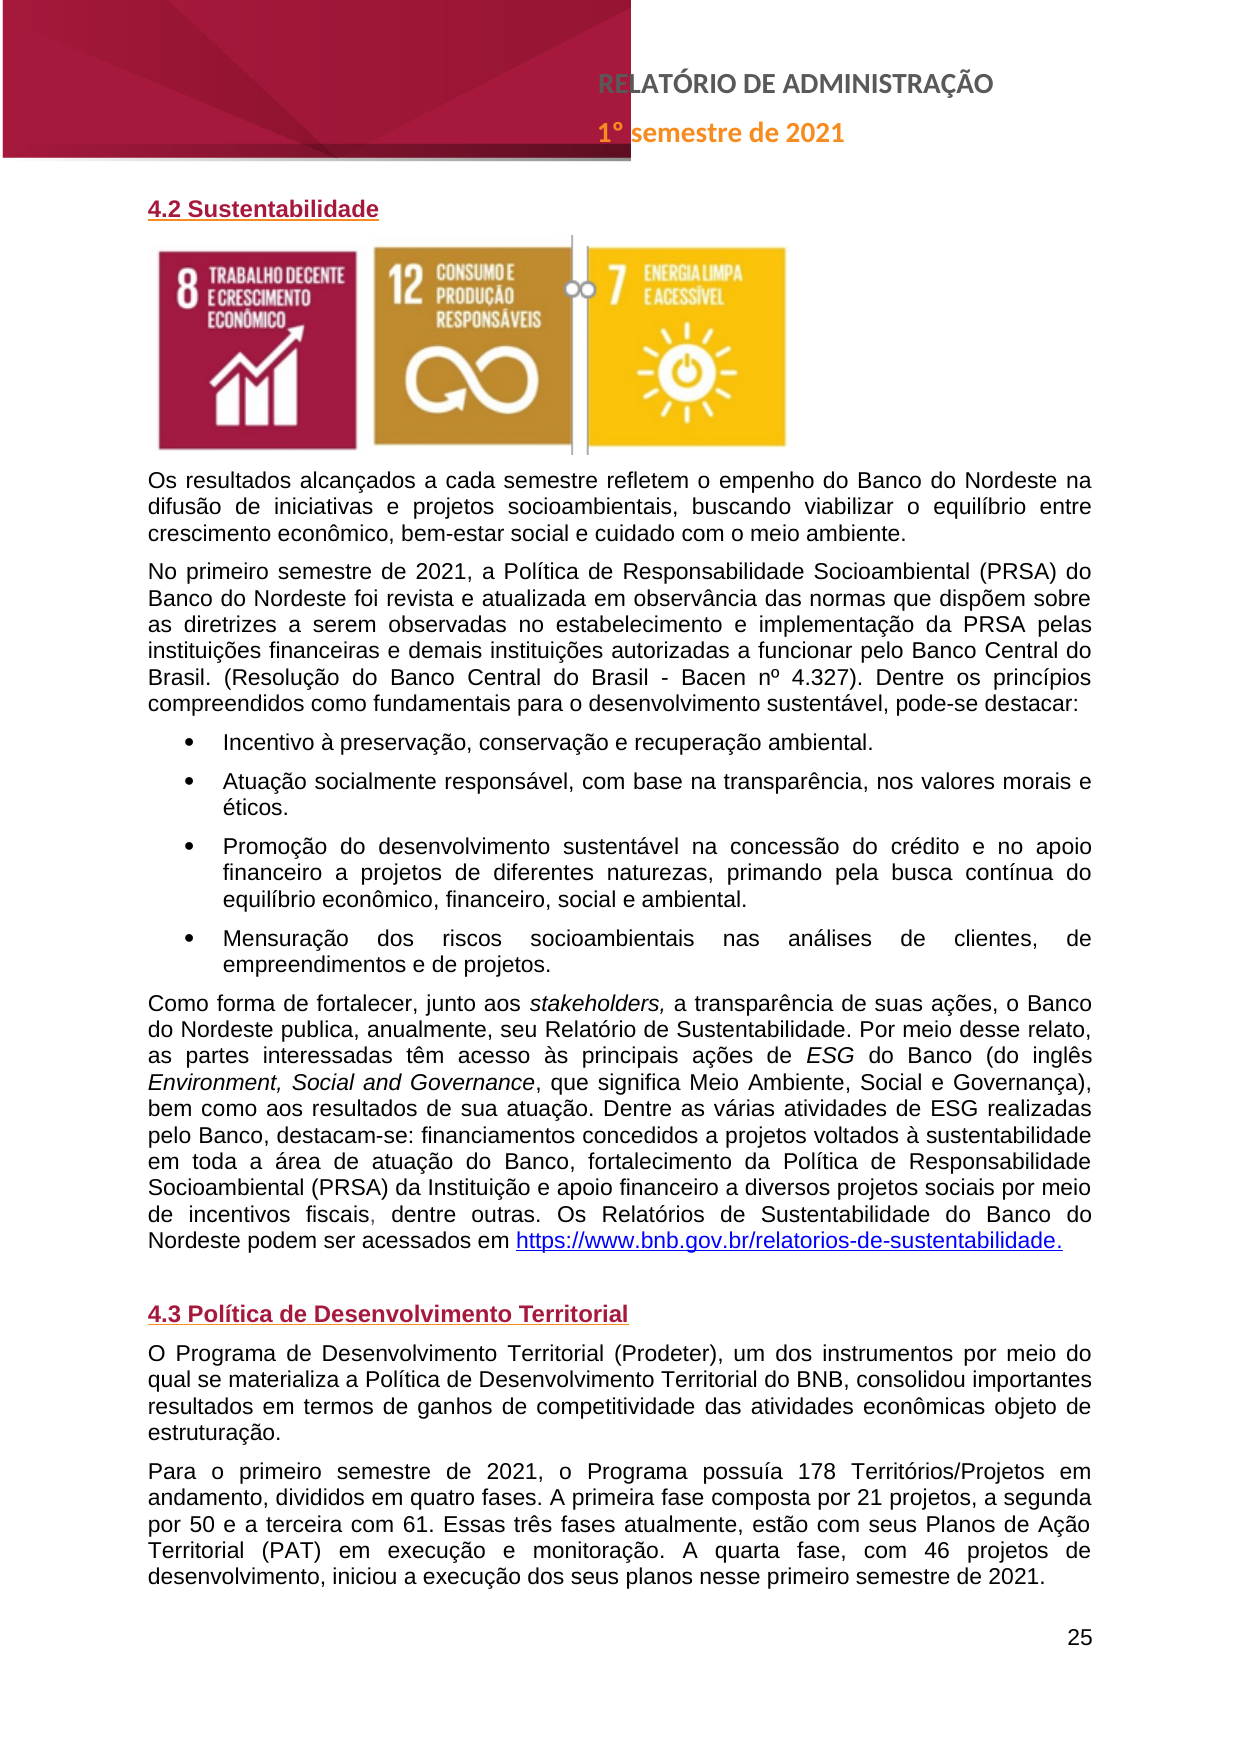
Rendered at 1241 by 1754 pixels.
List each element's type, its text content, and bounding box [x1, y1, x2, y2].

list Incentivo à preservação, conservação e recuperação ambiental. [185, 729, 1092, 755]
list Atuação socialmente responsável, com base na transparência, nos valores morais e éticos. [185, 768, 1092, 821]
text Como forma de fortalecer, junto aos stakeholders, a transparência de suas ações, o Banco do Nordeste publica, anualmente, seu Relatório de Sustentabilidade. Por meio desse relato, as partes interessadas têm acesso às principais ações de ESG do Banco (do inglês Environment, Social and Governance, que significa Meio Ambiente, Social e Governança), bem como aos resultados de sua atuação. Dentre as várias atividades de ESG realizadas pelo Banco, destacam-se: financiamentos concedidos a projetos voltados à sustentabilidade em toda a área de atuação do Banco, fortalecimento da Política de Responsabilidade Socioambiental (PRSA) da Instituição e apoio financeiro a diversos projetos sociais por meio de incentivos fiscais, dentre outras. Os Relatórios de Sustentabilidade do Banco do Nordeste podem ser acessados em https://www.bnb.gov.br/relatorios-de-sustentabilidade. [148, 990, 1092, 1253]
subtitle 4.2 Sustentabilidade [148, 195, 1092, 223]
picture [0, 0, 631, 162]
subtitle 4.3 Política de Desenvolvimento Territorial [148, 1300, 1092, 1327]
picture [147, 235, 791, 455]
list Mensuração dos riscos socioambientais nas análises de clientes, de empreendimentos e de projetos. [185, 924, 1092, 977]
text Os resultados alcançados a cada semestre refletem o empenho do Banco do Nordeste na difusão de iniciativas e projetos socioambientais, buscando viabilizar o equilíbrio entre crescimento econômico, bem-estar social e cuidado com o meio ambiente. [148, 467, 1092, 546]
text O Programa de Desenvolvimento Territorial (Prodeter), um dos instrumentos por meio do qual se materializa a Política de Desenvolvimento Territorial do BNB, consolidou importantes resultados em termos de ganhos de competitividade das atividades econômicas objeto de estruturação. [148, 1340, 1092, 1445]
list Promoção do desenvolvimento sustentável na concessão do crédito e no apoio financeiro a projetos de diferentes naturezas, primando pela busca contínua do equilíbrio econômico, financeiro, social e ambiental. [185, 833, 1092, 912]
text Para o primeiro semestre de 2021, o Programa possuía 178 Territórios/Projetos em andamento, divididos em quatro fases. A primeira fase composta por 21 projetos, a segunda por 50 e a terceira com 61. Essas três fases atualmente, estão com seus Planos de Ação Territorial (PAT) em execução e monitoração. A quarta fase, com 46 projetos de desenvolvimento, iniciou a execução dos seus planos nesse primeiro semestre de 2021. [148, 1458, 1092, 1590]
text No primeiro semestre de 2021, a Política de Responsabilidade Socioambiental (PRSA) do Banco do Nordeste foi revista e atualizada em observância das normas que dispõem sobre as diretrizes a serem observadas no estabelecimento e implementação da PRSA pelas instituições financeiras e demais instituições autorizadas a funcionar pelo Banco Central do Brasil. (Resolução do Banco Central do Brasil - Bacen nº 4.327). Dentre os princípios compreendidos como fundamentais para o desenvolvimento sustentável, pode-se destacar: [148, 558, 1092, 716]
